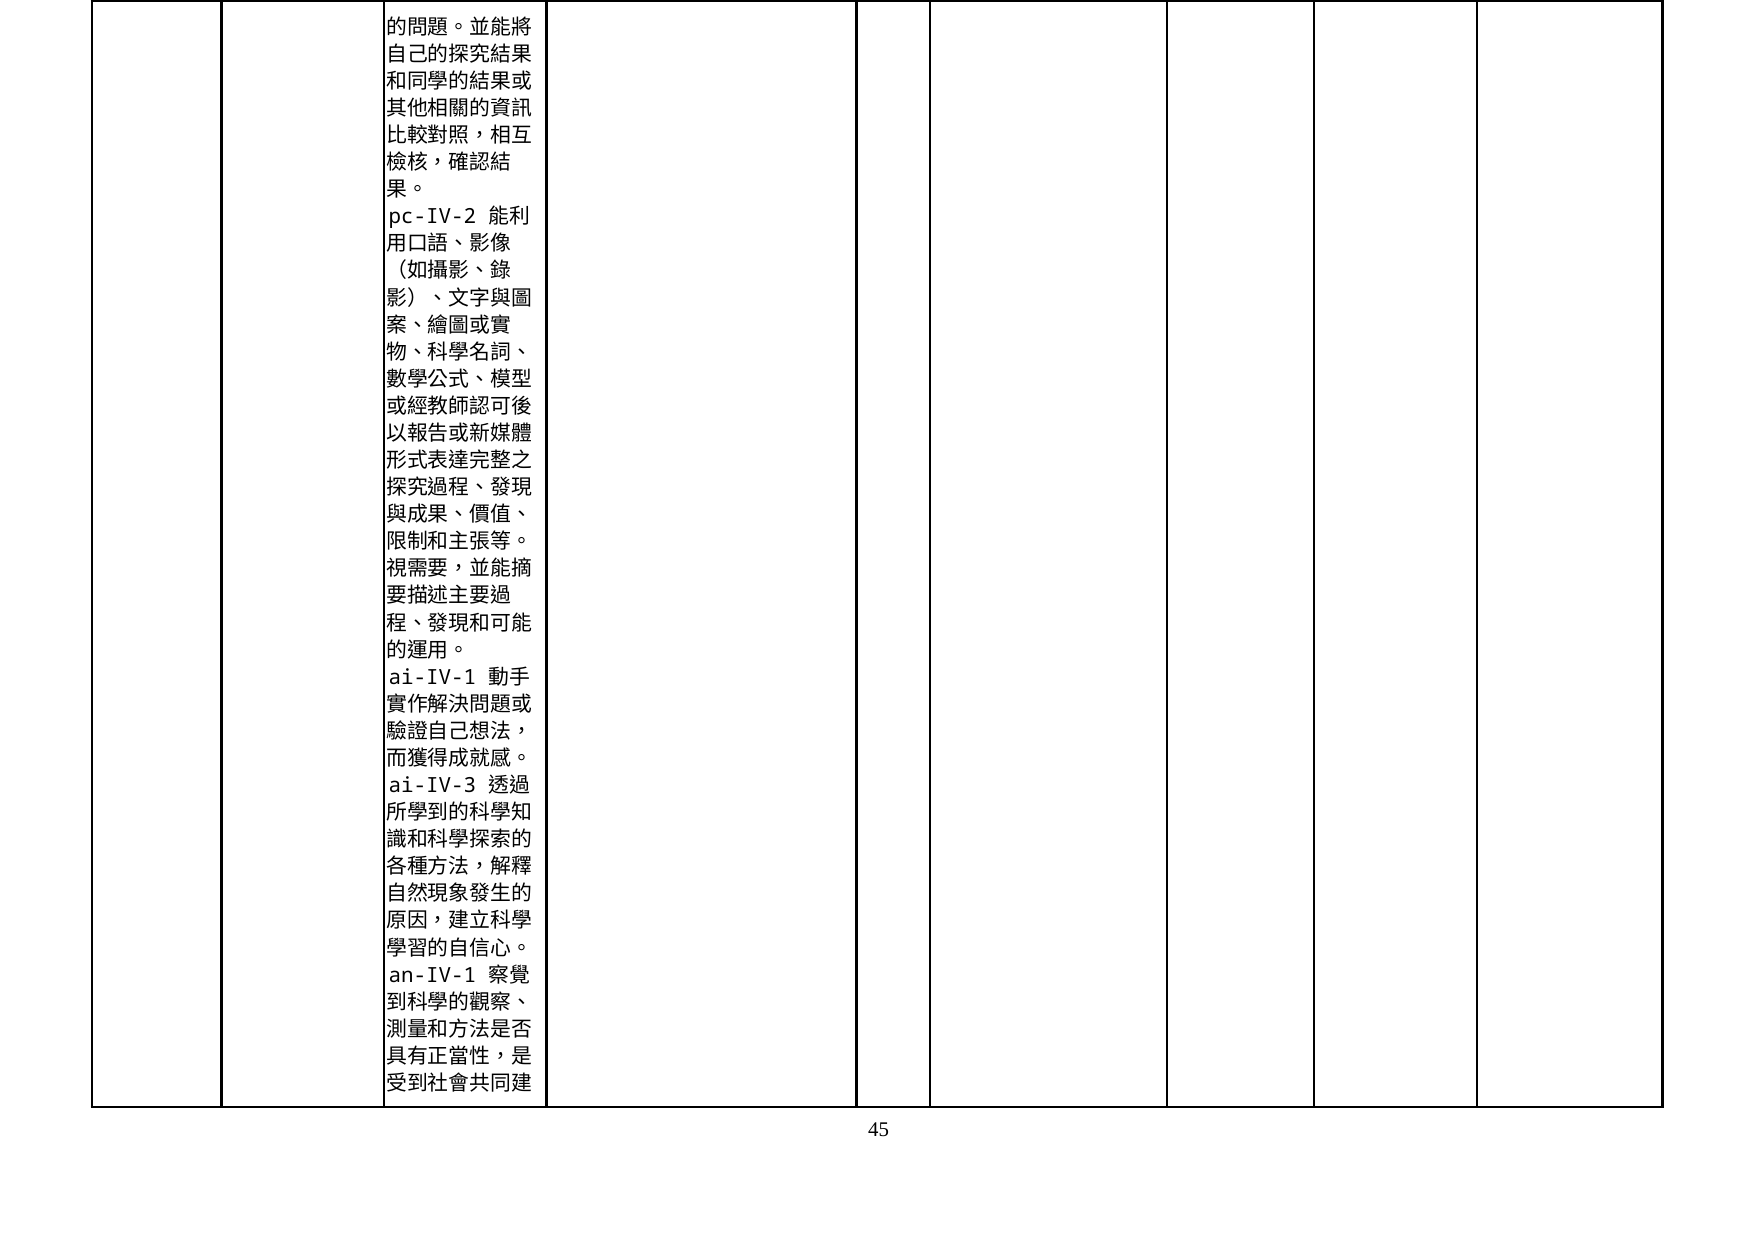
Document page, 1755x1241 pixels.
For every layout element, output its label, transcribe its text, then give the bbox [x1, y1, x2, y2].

table_cell [548, 2, 855, 1106]
table_cell [858, 2, 929, 1106]
table_cell [931, 2, 1166, 1106]
table_cell [1315, 2, 1476, 1106]
table_cell [1478, 2, 1661, 1106]
table_cell [1168, 2, 1313, 1106]
table_cell [93, 2, 220, 1106]
table_cell [223, 2, 383, 1106]
table_cell 的問題。並能將自己的探究結果和同學的結果或其他相關的資訊比較對照，相互檢核，確認結果。 pc-IV-2 能利用口語、影像（如攝影、錄影）、文字與圖案、繪圖或實物、科學名詞、數學公式、模型或經教師認可後以報告或新媒體形式表達完整之探究過程、發現與成果、價值、限制和主張等。視需要，並能摘要描述主要過程、發現和可能的運用。 ai-IV-1 動手實作解決問題或驗證自己想法，而獲得成就感。 ai-IV-3 透過所學到的科學知識和科學探索的各種方法，解釋自然現象發生的原因，建立科學學習的自信心。 an-IV-1 察覺到科學的觀察、測量和方法是否具有正當性，是受到社會共同建 [385, 2, 545, 1106]
